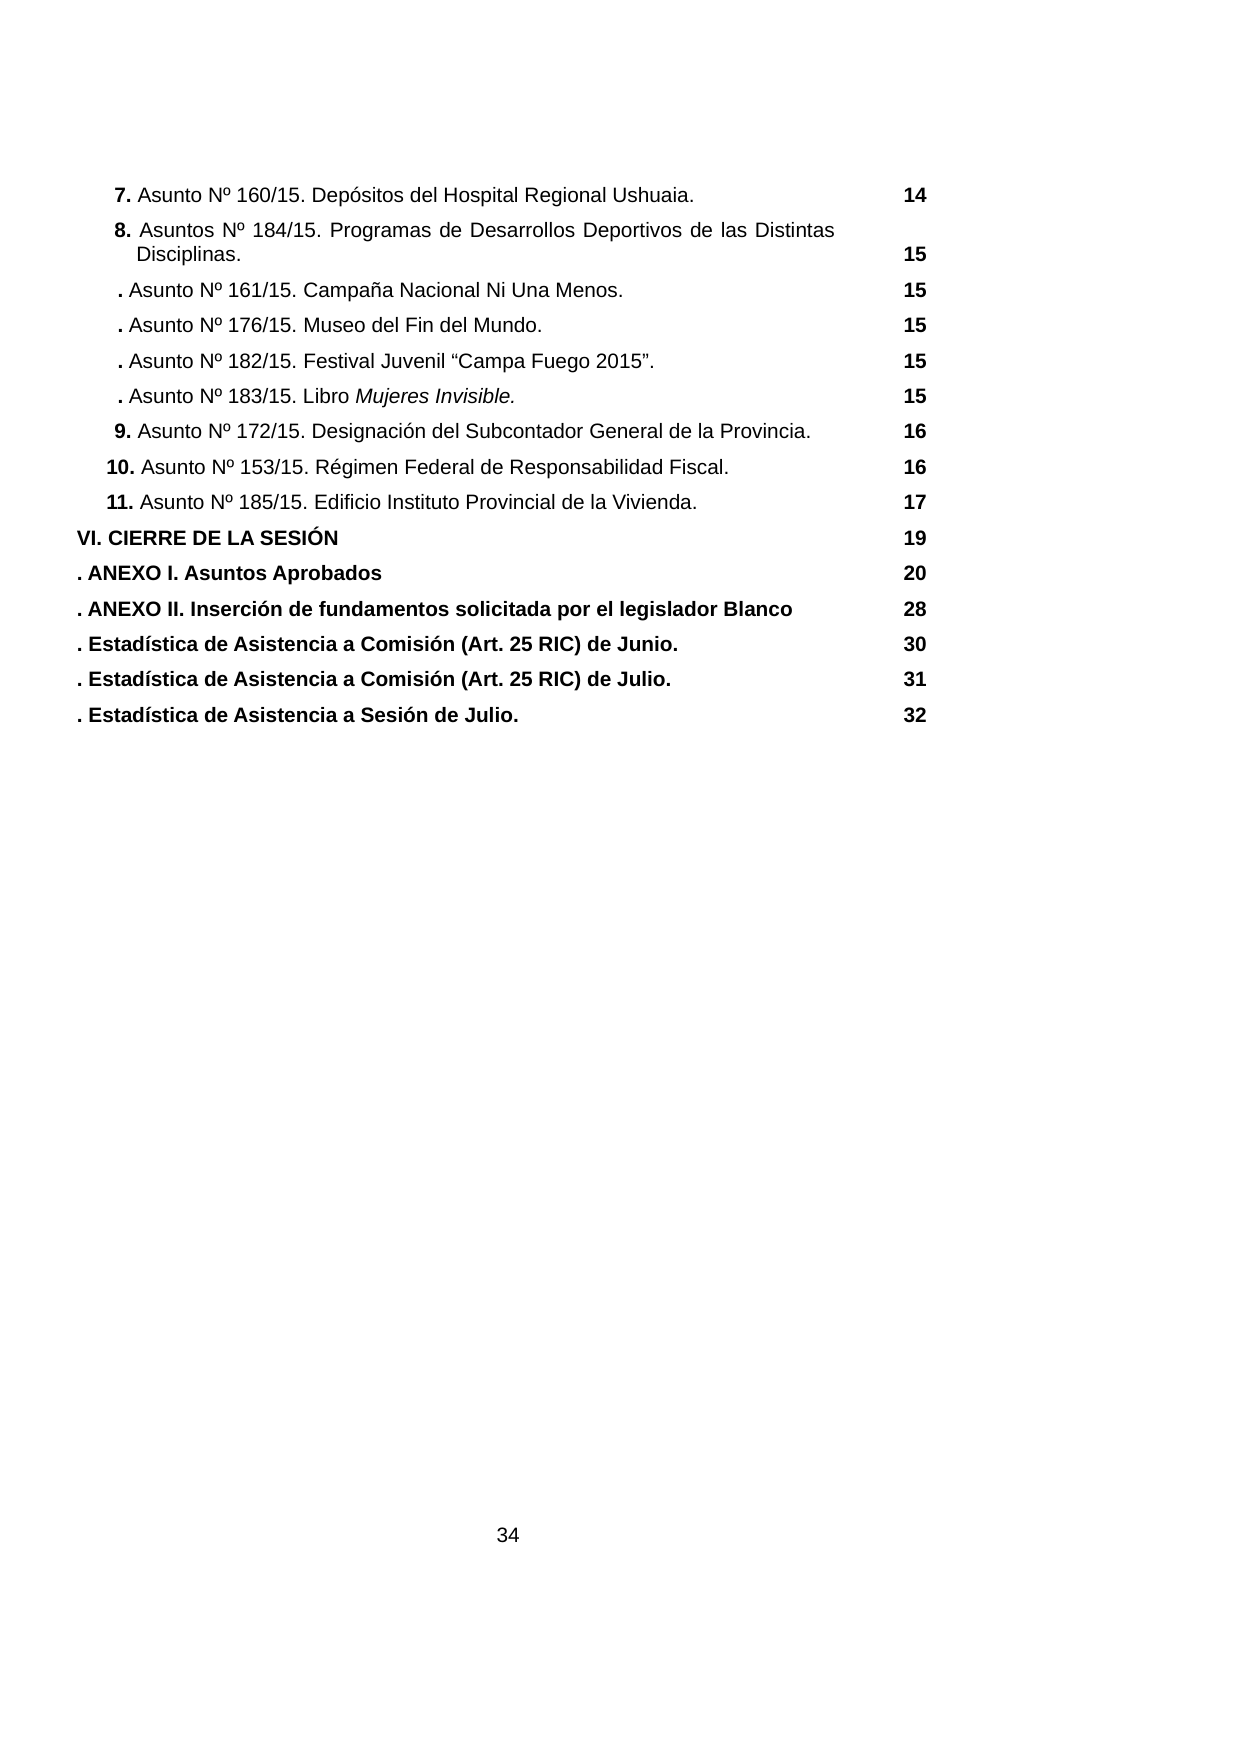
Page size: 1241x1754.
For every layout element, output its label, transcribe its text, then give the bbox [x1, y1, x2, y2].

table_cell 31 [885, 662, 945, 697]
table_cell . Asunto Nº 182/15. Festival Juvenil “Campa Fuego 2015”. [71, 343, 885, 378]
table_cell 28 [885, 591, 945, 626]
table_cell . Estadística de Asistencia a Sesión de Julio. [71, 697, 885, 732]
table_cell . ANEXO I. Asuntos Aprobados [71, 555, 885, 591]
table_cell 16 [885, 414, 945, 449]
table_cell . Estadística de Asistencia a Comisión (Art. 25 RIC) de Julio. [71, 662, 885, 697]
table_cell 15 [885, 213, 945, 272]
table_cell . Asunto Nº 183/15. Libro Mujeres Invisible. [71, 378, 885, 414]
table_cell . Estadística de Asistencia a Comisión (Art. 25 RIC) de Junio. [71, 626, 885, 662]
table_cell 30 [885, 626, 945, 662]
table_cell 8. Asuntos Nº 184/15. Programas de Desarrollos Deportivos de las Distintas Disciplinas. [71, 213, 885, 272]
table_cell 9. Asunto Nº 172/15. Designación del Subcontador General de la Provincia. [71, 414, 885, 449]
table_cell . Asunto Nº 161/15. Campaña Nacional Ni Una Menos. [71, 272, 885, 307]
table_cell 16 [885, 449, 945, 484]
table_cell VI. CIERRE DE LA SESIÓN [71, 520, 885, 555]
table_cell 14 [885, 177, 945, 213]
table_cell 15 [885, 343, 945, 378]
table_cell . Asunto Nº 176/15. Museo del Fin del Mundo. [71, 308, 885, 343]
table_cell 10. Asunto Nº 153/15. Régimen Federal de Responsabilidad Fiscal. [71, 449, 885, 484]
table_cell 15 [885, 272, 945, 307]
table_cell . ANEXO II. Inserción de fundamentos solicitada por el legislador Blanco [71, 591, 885, 626]
table_cell 32 [885, 697, 945, 732]
table_cell 7. Asunto Nº 160/15. Depósitos del Hospital Regional Ushuaia. [71, 177, 885, 213]
table_cell 20 [885, 555, 945, 591]
table_cell 17 [885, 485, 945, 520]
table_cell 19 [885, 520, 945, 555]
table_cell 15 [885, 308, 945, 343]
table_cell 15 [885, 378, 945, 414]
table_cell 11. Asunto Nº 185/15. Edificio Instituto Provincial de la Vivienda. [71, 485, 885, 520]
